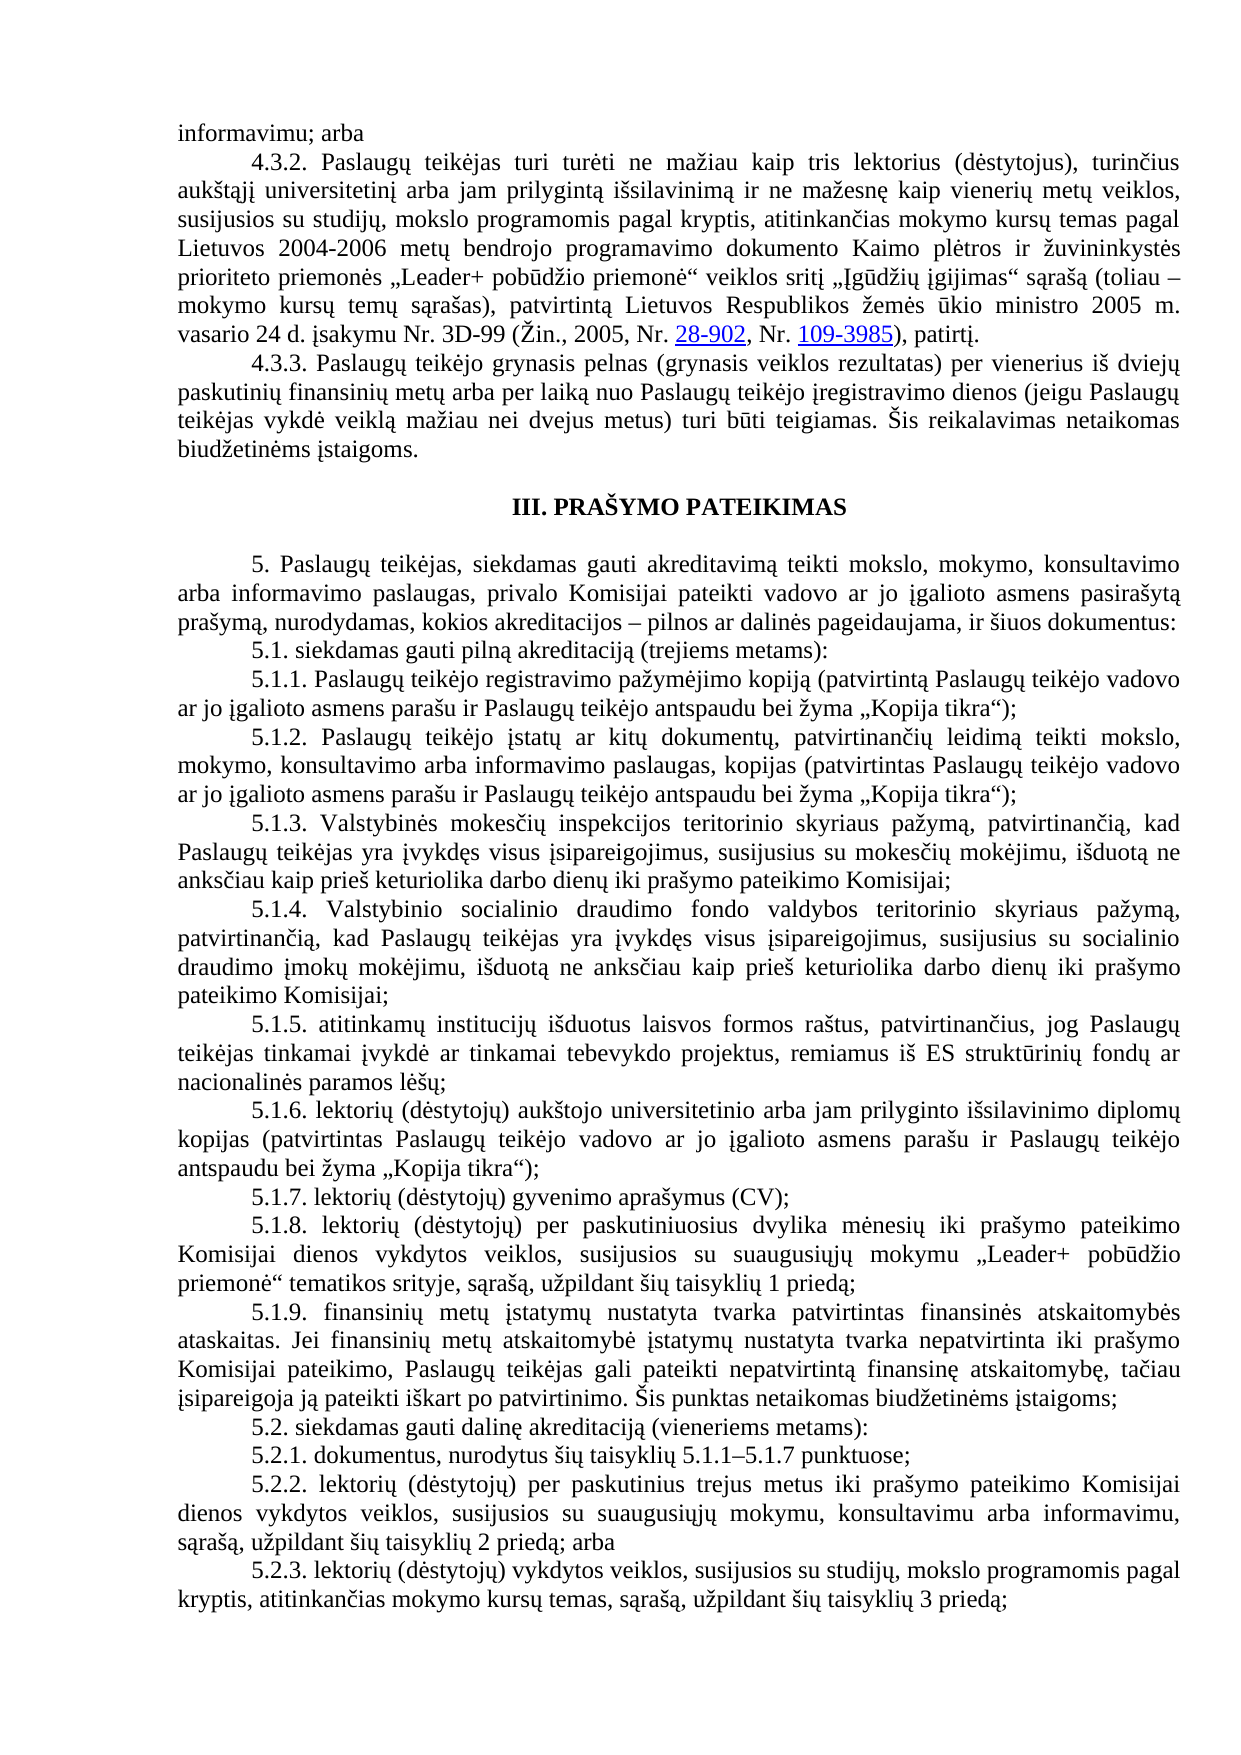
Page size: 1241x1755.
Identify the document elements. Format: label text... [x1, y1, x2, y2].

text 4.3.3. Paslaugų teikėjo grynasis pelnas (grynasis veiklos rezultatas) per vienerius iš dviejų paskutinių finansinių metų arba per laiką nuo Paslaugų teikėjo įregistravimo dienos (jeigu Paslaugų teikėjas vykdė veiklą mažiau nei dvejus metus) turi būti teigiamas. Šis reikalavimas netaikomas biudžetinėms įstaigoms. [177, 348, 1181, 463]
text 5.1. siekdamas gauti pilną akreditaciją (trejiems metams): [177, 636, 1181, 664]
text 5.1.6. lektorių (dėstytojų) aukštojo universitetinio arba jam prilyginto išsilavinimo diplomų kopijas (patvirtintas Paslaugų teikėjo vadovo ar jo įgalioto asmens parašu ir Paslaugų teikėjo antspaudu bei žyma „Kopija tikra“); [177, 1096, 1181, 1182]
text 5.2. siekdamas gauti dalinę akreditaciją (vieneriems metams): [177, 1412, 1181, 1441]
text 5.1.9. finansinių metų įstatymų nustatyta tvarka patvirtintas finansinės atskaitomybės ataskaitas. Jei finansinių metų atskaitomybė įstatymų nustatyta tvarka nepatvirtinta iki prašymo Komisijai pateikimo, Paslaugų teikėjas gali pateikti nepatvirtintą finansinę atskaitomybę, tačiau įsipareigoja ją pateikti iškart po patvirtinimo. Šis punktas netaikomas biudžetinėms įstaigoms; [177, 1297, 1181, 1412]
text 5.2.1. dokumentus, nurodytus šių taisyklių 5.1.1–5.1.7 punktuose; [177, 1441, 1181, 1469]
text 5.1.2. Paslaugų teikėjo įstatų ar kitų dokumentų, patvirtinančių leidimą teikti mokslo, mokymo, konsultavimo arba informavimo paslaugas, kopijas (patvirtintas Paslaugų teikėjo vadovo ar jo įgalioto asmens parašu ir Paslaugų teikėjo antspaudu bei žyma „Kopija tikra“); [177, 722, 1181, 808]
text III. PRAŠYMO PATEIKIMAS [177, 492, 1181, 521]
text 5.1.1. Paslaugų teikėjo registravimo pažymėjimo kopiją (patvirtintą Paslaugų teikėjo vadovo ar jo įgalioto asmens parašu ir Paslaugų teikėjo antspaudu bei žyma „Kopija tikra“); [177, 664, 1181, 722]
text 5.1.3. Valstybinės mokesčių inspekcijos teritorinio skyriaus pažymą, patvirtinančią, kad Paslaugų teikėjas yra įvykdęs visus įsipareigojimus, susijusius su mokesčių mokėjimu, išduotą ne anksčiau kaip prieš keturiolika darbo dienų iki prašymo pateikimo Komisijai; [177, 808, 1181, 894]
text 5.2.2. lektorių (dėstytojų) per paskutinius trejus metus iki prašymo pateikimo Komisijai dienos vykdytos veiklos, susijusios su suaugusiųjų mokymu, konsultavimu arba informavimu, sąrašą, užpildant šių taisyklių 2 priedą; arba [177, 1469, 1181, 1556]
text 4.3.2. Paslaugų teikėjas turi turėti ne mažiau kaip tris lektorius (dėstytojus), turinčius aukštąjį universitetinį arba jam prilygintą išsilavinimą ir ne mažesnę kaip vienerių metų veiklos, susijusios su studijų, mokslo programomis pagal kryptis, atitinkančias mokymo kursų temas pagal Lietuvos 2004-2006 metų bendrojo programavimo dokumento Kaimo plėtros ir žuvininkystės prioriteto priemonės „Leader+ pobūdžio priemonė“ veiklos sritį „Įgūdžių įgijimas“ sąrašą (toliau – mokymo kursų temų sąrašas), patvirtintą Lietuvos Respublikos žemės ūkio ministro 2005 m. vasario 24 d. įsakymu Nr. 3D-99 (Žin., 2005, Nr. 28-902, Nr. 109-3985), patirtį. [177, 147, 1181, 348]
text 5.1.8. lektorių (dėstytojų) per paskutiniuosius dvylika mėnesių iki prašymo pateikimo Komisijai dienos vykdytos veiklos, susijusios su suaugusiųjų mokymu „Leader+ pobūdžio priemonė“ tematikos srityje, sąrašą, užpildant šių taisyklių 1 priedą; [177, 1211, 1181, 1297]
text 5. Paslaugų teikėjas, siekdamas gauti akreditavimą teikti mokslo, mokymo, konsultavimo arba informavimo paslaugas, privalo Komisijai pateikti vadovo ar jo įgalioto asmens pasirašytą prašymą, nurodydamas, kokios akreditacijos – pilnos ar dalinės pageidaujama, ir šiuos dokumentus: [177, 549, 1181, 636]
text informavimu; arba [177, 118, 1181, 147]
text 5.1.7. lektorių (dėstytojų) gyvenimo aprašymus (CV); [177, 1182, 1181, 1211]
text 5.1.5. atitinkamų institucijų išduotus laisvos formos raštus, patvirtinančius, jog Paslaugų teikėjas tinkamai įvykdė ar tinkamai tebevykdo projektus, remiamus iš ES struktūrinių fondų ar nacionalinės paramos lėšų; [177, 1009, 1181, 1096]
text 5.1.4. Valstybinio socialinio draudimo fondo valdybos teritorinio skyriaus pažymą, patvirtinančią, kad Paslaugų teikėjas yra įvykdęs visus įsipareigojimus, susijusius su socialinio draudimo įmokų mokėjimu, išduotą ne anksčiau kaip prieš keturiolika darbo dienų iki prašymo pateikimo Komisijai; [177, 894, 1181, 1009]
text 5.2.3. lektorių (dėstytojų) vykdytos veiklos, susijusios su studijų, mokslo programomis pagal kryptis, atitinkančias mokymo kursų temas, sąrašą, užpildant šių taisyklių 3 priedą; [177, 1556, 1181, 1613]
